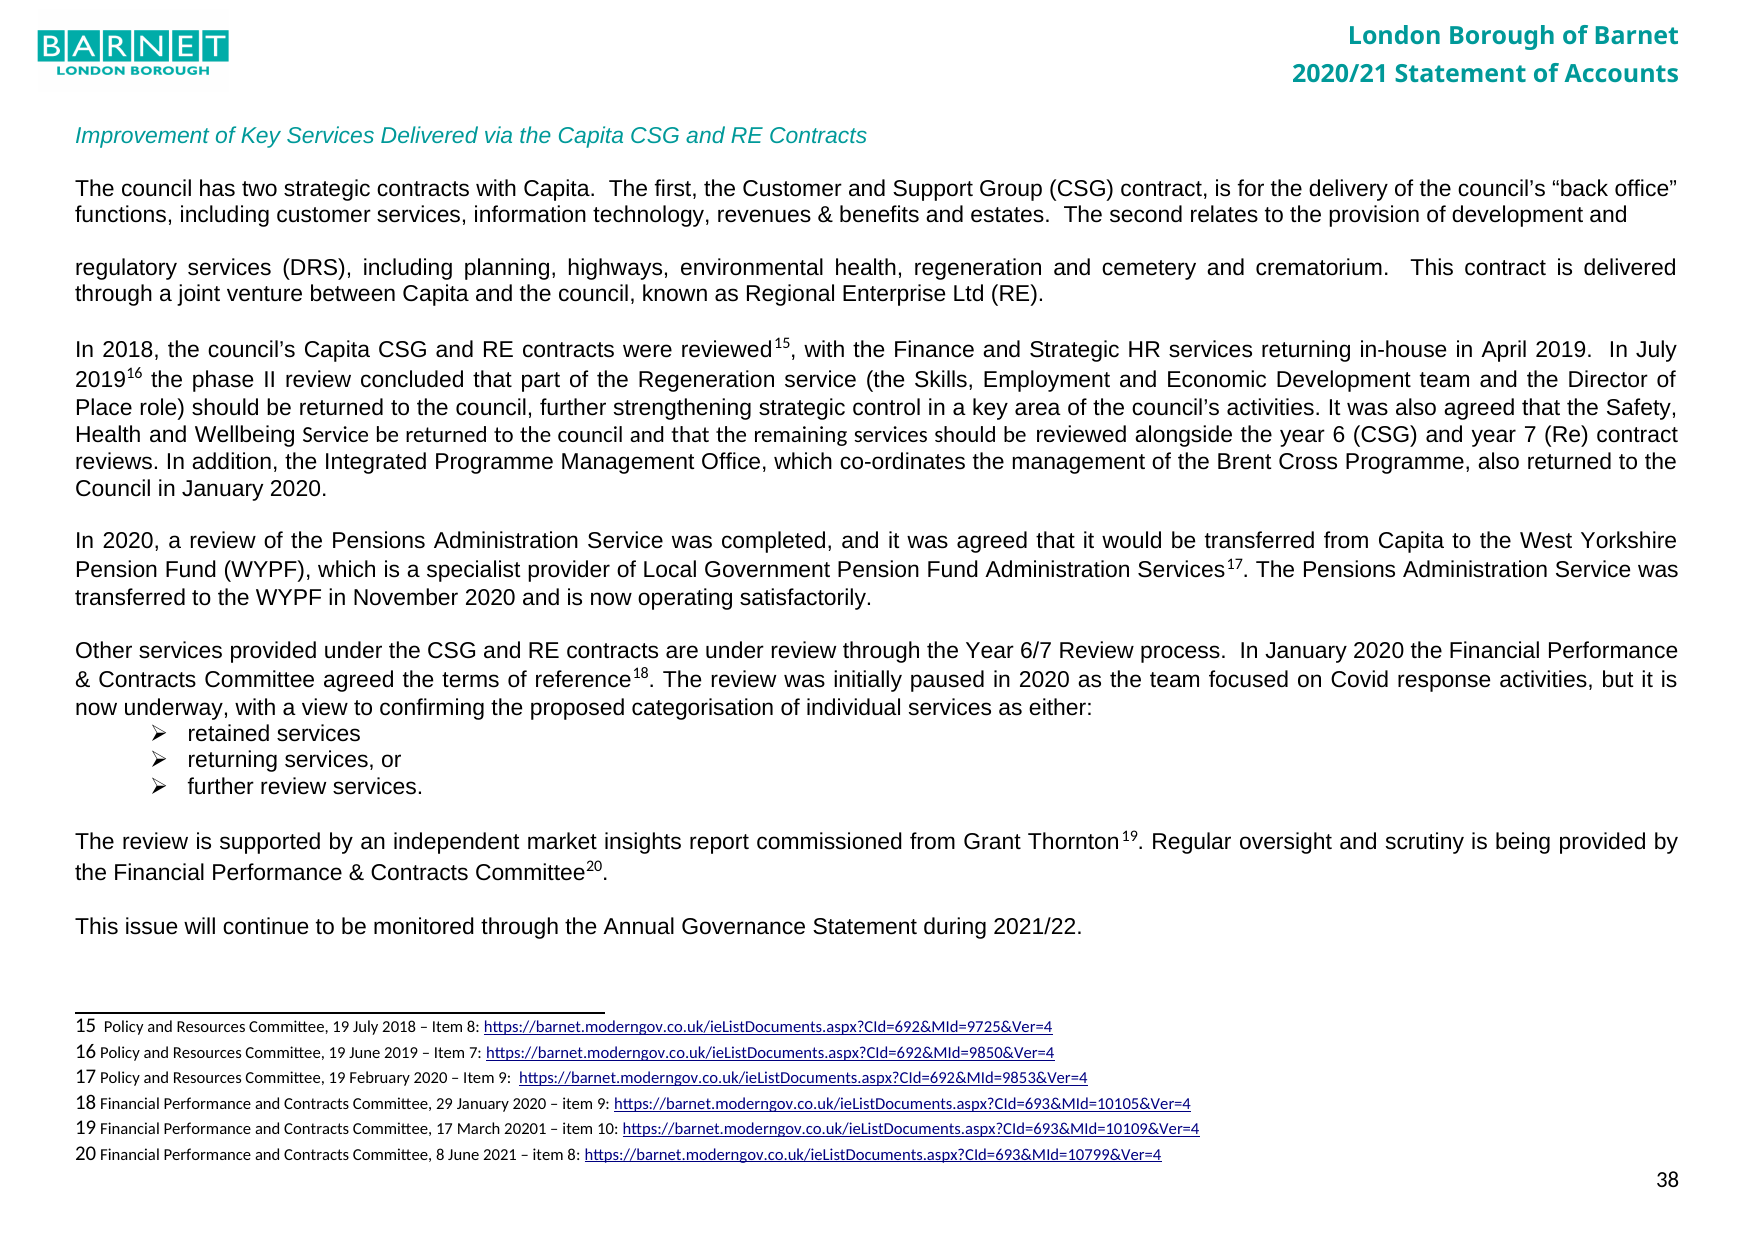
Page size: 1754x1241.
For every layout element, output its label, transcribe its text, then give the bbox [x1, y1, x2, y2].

list returning services, or [150, 746, 1679, 773]
list further review services. [150, 773, 1679, 799]
text Policy and Resources Committee, 19 February 2020 – Item 9: https://barnet.moderngov.co.uk/ieListDocuments.aspx?CId=692&MId=9853&Ver=4 [75, 1063, 1679, 1089]
text Policy and Resources Committee, 19 June 2019 – Item 7: https://barnet.moderngov.co.uk/ieListDocuments.aspx?CId=692&MId=9850&Ver=4 [75, 1038, 1679, 1063]
text Financial Performance and Contracts Committee, 8 June 2021 – item 8: https://barnet.moderngov.co.uk/ieListDocuments.aspx?CId=693&MId=10799&Ver=4 [75, 1140, 1679, 1165]
text regulatory services (DRS), including planning, highways, environmental health, regeneration and cemetery and crematorium. This contract is delivered through a joint venture between Capita and the council, known as Regional Enterprise Ltd (RE). [75, 254, 1679, 306]
subtitle Improvement of Key Services Delivered via the Capita CSG and RE Contracts [75, 122, 1679, 148]
text Financial Performance and Contracts Committee, 17 March 20201 – item 10: https://barnet.moderngov.co.uk/ieListDocuments.aspx?CId=693&MId=10109&Ver=4 [75, 1114, 1679, 1140]
text This issue will continue to be monitored through the Annual Governance Statement during 2021/22. [75, 913, 1679, 939]
text Other services provided under the CSG and RE contracts are under review through the Year 6/7 Review process. In January 2020 the Financial Performance & Contracts Committee agreed the terms of reference. The review was initially paused in 2020 as the team focused on Covid response activities, but it is now underway, with a view to confirming the proposed categorisation of individual services as either: [75, 637, 1679, 720]
list retained services [150, 720, 1679, 746]
text The council has two strategic contracts with Capita. The first, the Customer and Support Group (CSG) contract, is for the delivery of the council’s “back office” functions, including customer services, information technology, revenues & benefits and estates. The second relates to the provision of development and [75, 175, 1679, 227]
text In 2020, a review of the Pensions Administration Service was completed, and it was agreed that it would be transferred from Capita to the West Yorkshire Pension Fund (WYPF), which is a specialist provider of Local Government Pension Fund Administration Services. The Pensions Administration Service was transferred to the WYPF in November 2020 and is now operating satisfactorily. [75, 527, 1679, 611]
text The review is supported by an independent market insights report commissioned from Grant Thornton. Regular oversight and scrutiny is being provided by the Financial Performance & Contracts Committee. [75, 826, 1679, 887]
text Financial Performance and Contracts Committee, 29 January 2020 – item 9: https://barnet.moderngov.co.uk/ieListDocuments.aspx?CId=693&MId=10105&Ver=4 [75, 1089, 1679, 1114]
text Policy and Resources Committee, 19 July 2018 – Item 8: https://barnet.moderngov.co.uk/ieListDocuments.aspx?CId=692&MId=9725&Ver=4 [75, 1013, 1679, 1038]
text In 2018, the council’s Capita CSG and RE contracts were reviewed, with the Finance and Strategic HR services returning in-house in April 2019. In July 2019 the phase II review concluded that part of the Regeneration service (the Skills, Employment and Economic Development team and the Director of Place role) should be returned to the council, further strengthening strategic control in a key area of the council’s activities. It was also agreed that the Safety, Health and Wellbeing Service be returned to the council and that the remaining services should be reviewed alongside the year 6 (CSG) and year 7 (Re) contract reviews. In addition, the Integrated Programme Management Office, which co-ordinates the management of the Brent Cross Programme, also returned to the Council in January 2020. [75, 333, 1679, 501]
